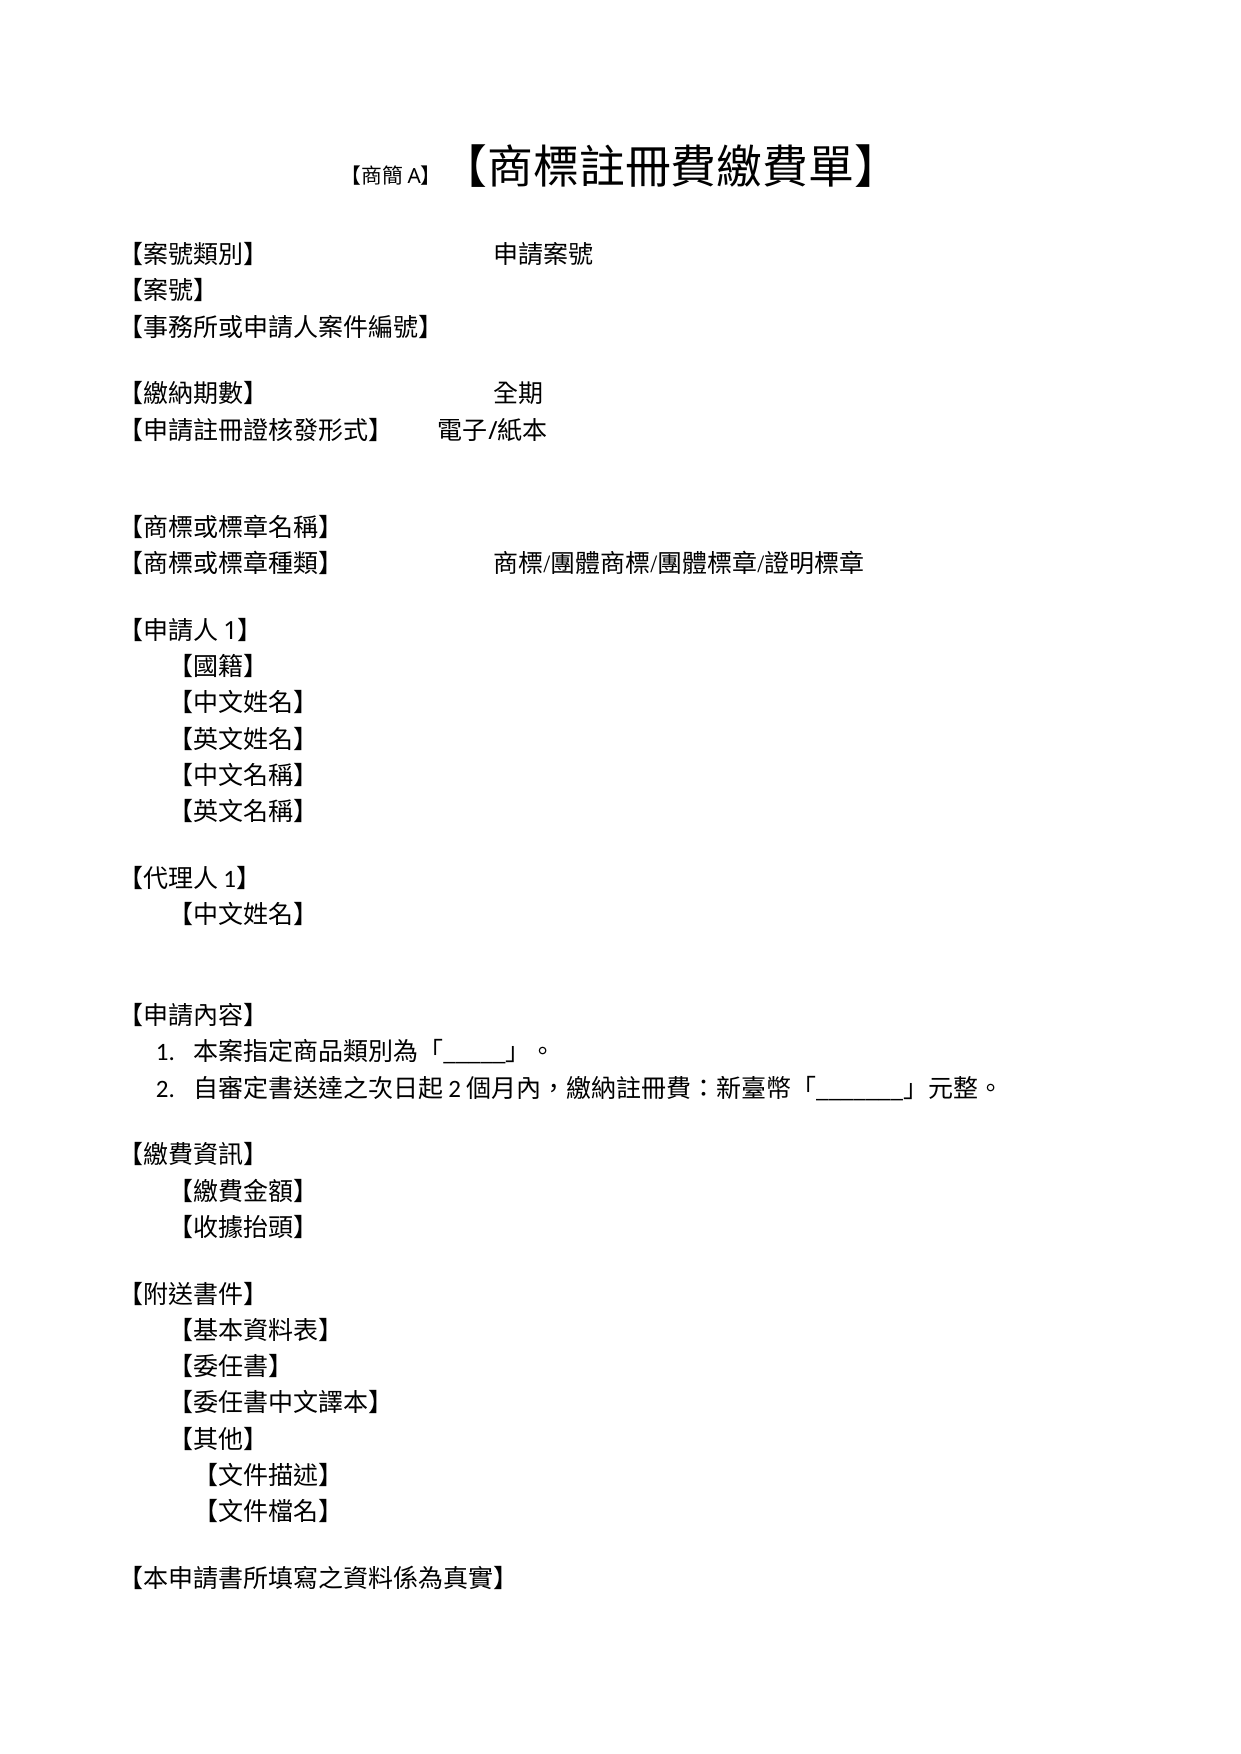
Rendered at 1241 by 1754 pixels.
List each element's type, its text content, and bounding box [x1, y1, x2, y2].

list 自審定書送達之次日起2個月內，繳納註冊費：新臺幣「_______」元整。 [156, 1068, 1122, 1104]
text 【國籍】 [118, 647, 1122, 683]
text 【申請內容】 [118, 996, 1122, 1032]
text 【商標或標章名稱】 [118, 507, 1122, 544]
text 【委任書中文譯本】 [118, 1383, 1122, 1419]
text 【中文姓名】 [118, 895, 1122, 931]
text 【申請人1】 [118, 610, 1122, 647]
text 【繳費資訊】 [118, 1135, 1122, 1171]
text 【商標或標章種類】 商標/團體商標/團體標章/證明標章 [118, 544, 1122, 580]
text 【案號類別】 申請案號 [118, 234, 1122, 271]
text 【附送書件】 [118, 1274, 1122, 1310]
text 【商簡A】【商標註冊費繳費單】 [118, 130, 1122, 196]
text 【文件描述】 [118, 1455, 1122, 1492]
text 【英文名稱】 [118, 792, 1122, 828]
text 【其他】 [118, 1419, 1122, 1455]
text 【英文姓名】 [118, 719, 1122, 755]
text 【事務所或申請人案件編號】 [118, 307, 1122, 343]
list 本案指定商品類別為「_____」。 [156, 1032, 1122, 1068]
text 【文件檔名】 [118, 1492, 1122, 1528]
text 【本申請書所填寫之資料係為真實】 [118, 1558, 1122, 1594]
text 【繳費金額】 [118, 1171, 1122, 1207]
text 【代理人1】 [118, 858, 1122, 895]
text 【中文姓名】 [118, 683, 1122, 719]
text 【申請註冊證核發形式】 電子/紙本 [118, 410, 1122, 446]
text 【案號】 [118, 271, 1122, 307]
text 【中文名稱】 [118, 755, 1122, 792]
text 【委任書】 [118, 1347, 1122, 1383]
text 【收據抬頭】 [118, 1207, 1122, 1243]
text 【繳納期數】 全期 [118, 374, 1122, 410]
text 【基本資料表】 [118, 1310, 1122, 1347]
